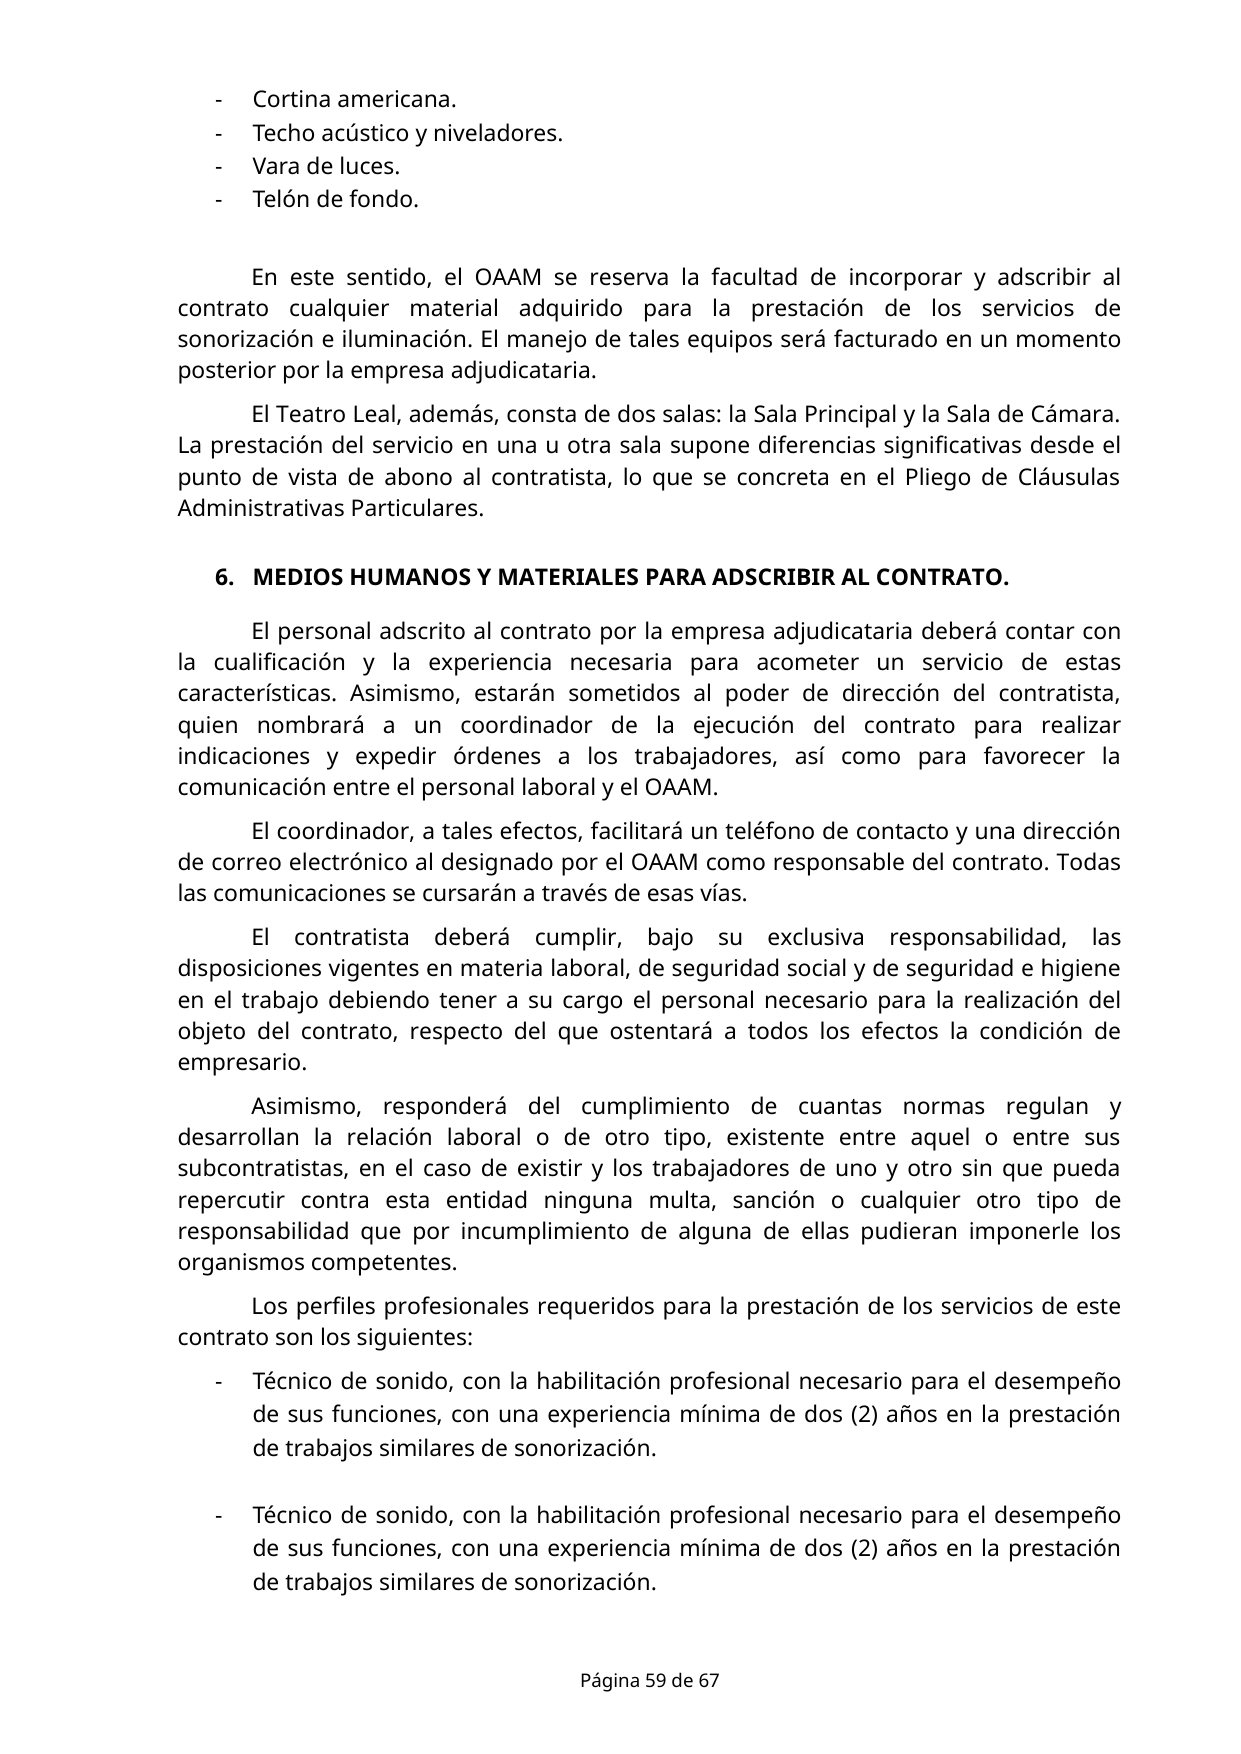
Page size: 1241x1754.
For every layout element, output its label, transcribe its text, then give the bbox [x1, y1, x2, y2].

text Los perfiles profesionales requeridos para la prestación de los servicios de este contrato son los siguientes: [177, 1290, 1122, 1352]
list Técnico de sonido, con la habilitación profesional necesario para el desempeño de sus funciones, con una experiencia mínima de dos (2) años en la prestación de trabajos similares de sonorización. [215, 1499, 1122, 1597]
list Techo acústico y niveladores. [215, 117, 1122, 148]
list Técnico de sonido, con la habilitación profesional necesario para el desempeño de sus funciones, con una experiencia mínima de dos (2) años en la prestación de trabajos similares de sonorización. [215, 1365, 1122, 1463]
text Asimismo, responderá del cumplimiento de cuantas normas regulan y desarrollan la relación laboral o de otro tipo, existente entre aquel o entre sus subcontratistas, en el caso de existir y los trabajadores de uno y otro sin que pueda repercutir contra esta entidad ninguna multa, sanción o cualquier otro tipo de responsabilidad que por incumplimiento de alguna de ellas pudieran imponerle los organismos competentes. [177, 1090, 1122, 1277]
list Cortina americana. [215, 83, 1122, 114]
text El coordinador, a tales efectos, facilitará un teléfono de contacto y una dirección de correo electrónico al designado por el OAAM como responsable del contrato. Todas las comunicaciones se cursarán a través de esas vías. [177, 815, 1122, 909]
list Vara de luces. [215, 150, 1122, 181]
list MEDIOS HUMANOS Y MATERIALES PARA ADSCRIBIR AL CONTRATO. [215, 561, 1122, 592]
text El contratista deberá cumplir, bajo su exclusiva responsabilidad, las disposiciones vigentes en materia laboral, de seguridad social y de seguridad e higiene en el trabajo debiendo tener a su cargo el personal necesario para la realización del objeto del contrato, respecto del que ostentará a todos los efectos la condición de empresario. [177, 921, 1122, 1077]
list Telón de fondo. [215, 183, 1122, 215]
text El personal adscrito al contrato por la empresa adjudicataria deberá contar con la cualificación y la experiencia necesaria para acometer un servicio de estas características. Asimismo, estarán sometidos al poder de dirección del contratista, quien nombrará a un coordinador de la ejecución del contrato para realizar indicaciones y expedir órdenes a los trabajadores, así como para favorecer la comunicación entre el personal laboral y el OAAM. [177, 615, 1122, 802]
text En este sentido, el OAAM se reserva la facultad de incorporar y adscribir al contrato cualquier material adquirido para la prestación de los servicios de sonorización e iluminación. El manejo de tales equipos será facturado en un momento posterior por la empresa adjudicataria. [177, 261, 1122, 386]
text El Teatro Leal, además, consta de dos salas: la Sala Principal y la Sala de Cámara. La prestación del servicio en una u otra sala supone diferencias significativas desde el punto de vista de abono al contratista, lo que se concreta en el Pliego de Cláusulas Administrativas Particulares. [177, 398, 1122, 523]
